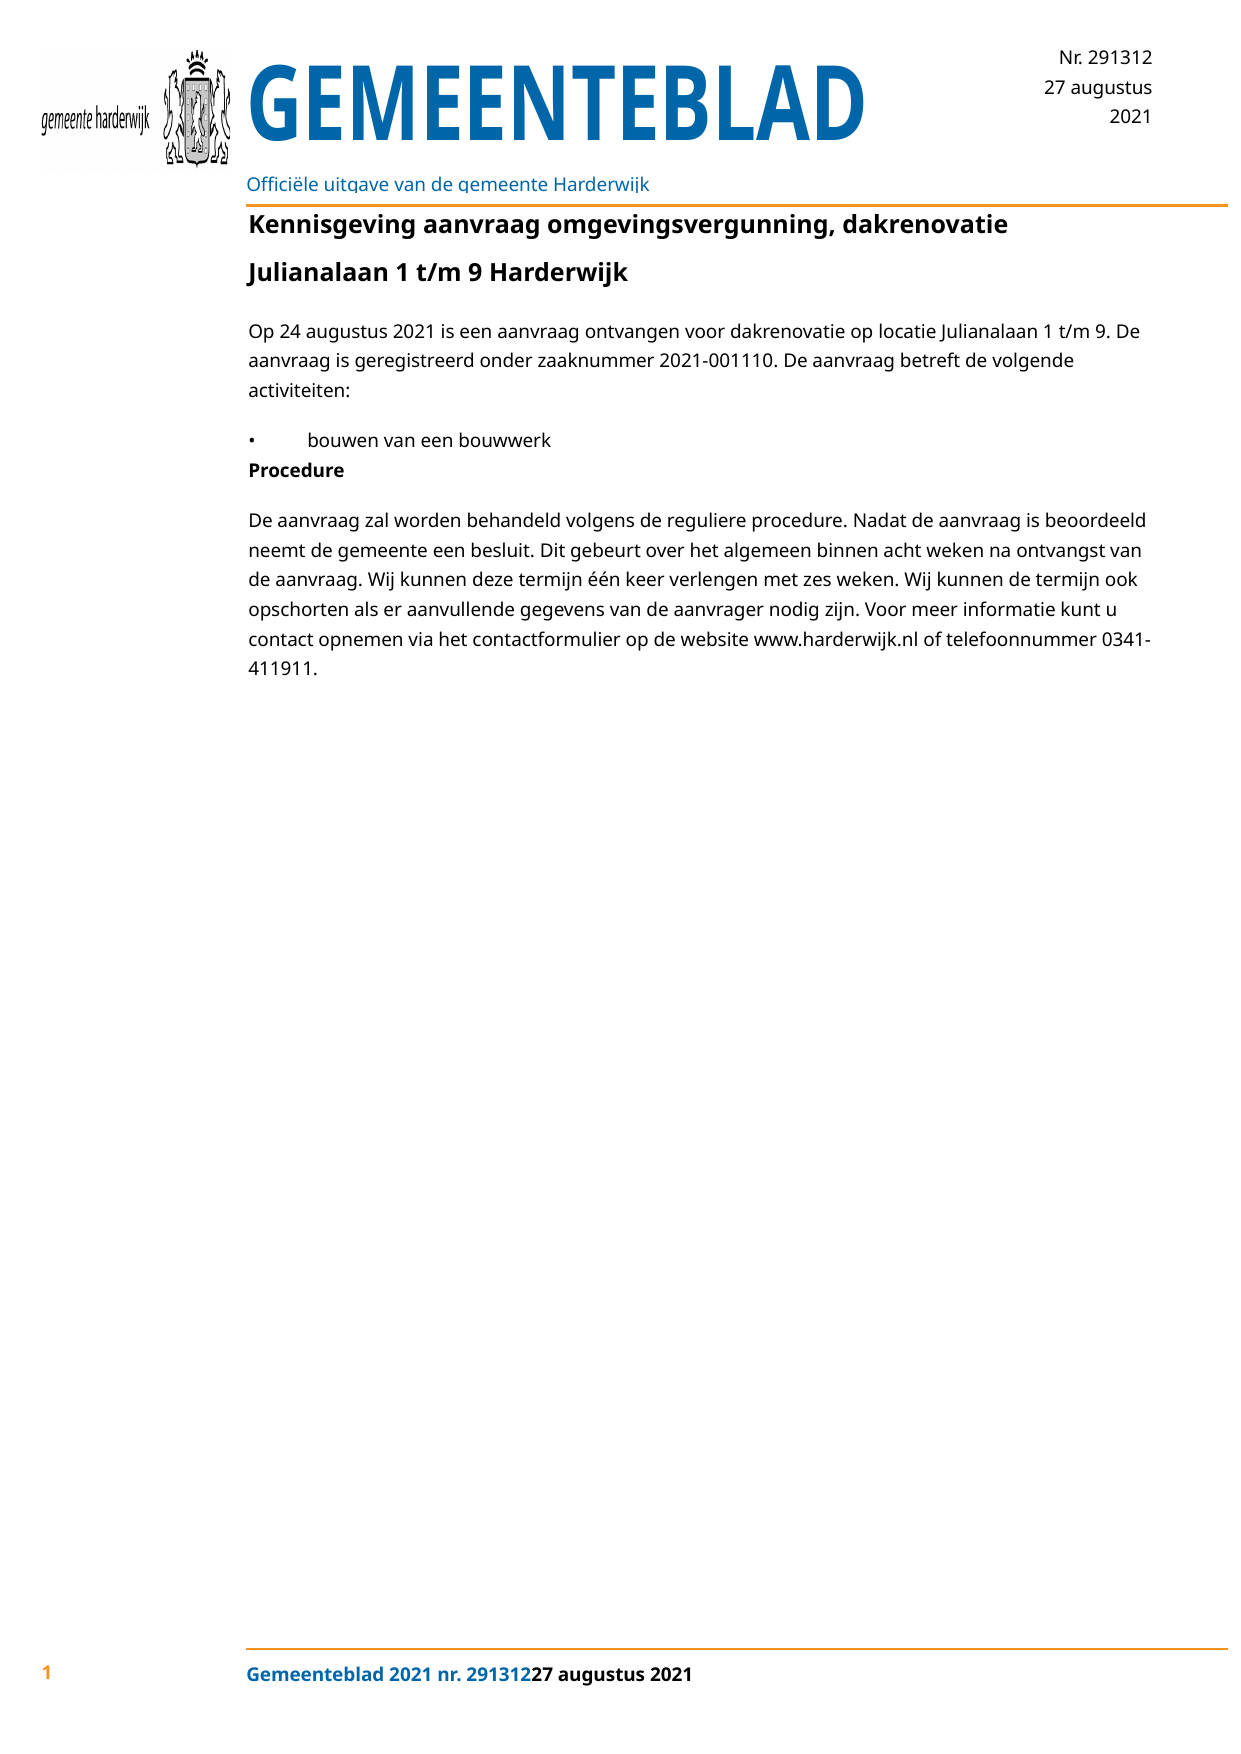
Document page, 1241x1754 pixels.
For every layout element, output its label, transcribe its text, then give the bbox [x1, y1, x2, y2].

text Kennisgeving aanvraag omgevingsvergunning, dakrenovatie Julianalaan 1 t/m 9 Harderwijk [248, 207, 1152, 288]
text De aanvraag zal worden behandeld volgens de reguliere procedure. Nadat de aanvraag is beoordeeld neemt de gemeente een besluit. Dit gebeurt over het algemeen binnen acht weken na ontvangst van de aanvraag. Wij kunnen deze termijn één keer verlengen met zes weken. Wij kunnen de termijn ook opschorten als er aanvullende gegevens van de aanvrager nodig zijn. Voor meer informatie kunt u contact opnemen via het contactformulier op de website www.harderwijk.nl of telefoonnummer 0341-411911. [248, 507, 1152, 681]
picture [41, 47, 231, 172]
text Procedure [248, 457, 1152, 483]
text Op 24 augustus 2021 is een aanvraag ontvangen voor dakrenovatie op locatie Julianalaan 1 t/m 9. De aanvraag is geregistreerd onder zaaknummer 2021-001110. De aanvraag betreft de volgende activiteiten: [248, 318, 1152, 403]
list bouwen van een bouwwerk [248, 427, 1152, 453]
